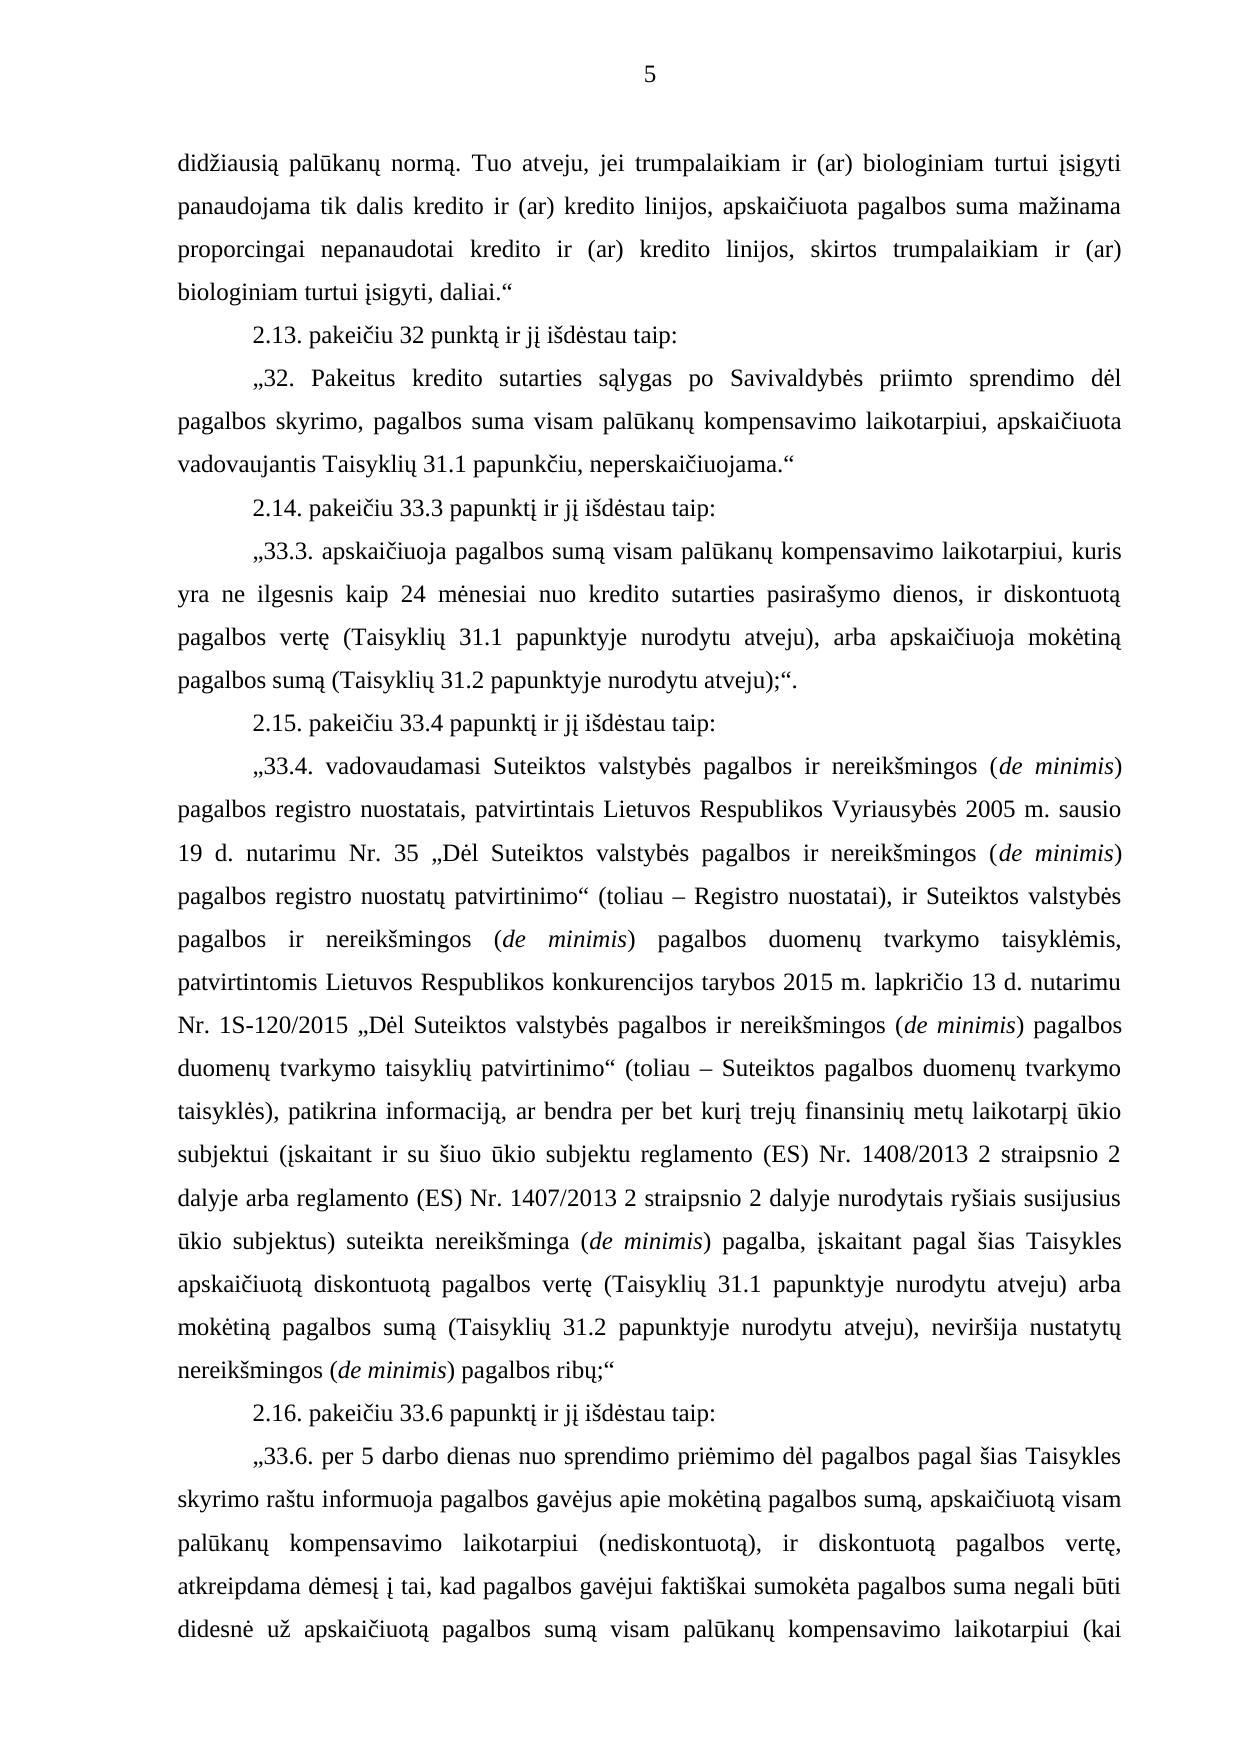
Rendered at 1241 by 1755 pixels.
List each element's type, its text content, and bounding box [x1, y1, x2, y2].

text 2.13. pakeičiu 32 punktą ir jį išdėstau taip: [177, 320, 1122, 349]
text 2.16. pakeičiu 33.6 papunktį ir jį išdėstau taip: [177, 1398, 1122, 1427]
text „33.3. apskaičiuoja pagalbos sumą visam palūkanų kompensavimo laikotarpiui, kuris yra ne ilgesnis kaip 24 mėnesiai nuo kredito sutarties pasirašymo dienos, ir diskontuotą pagalbos vertę (Taisyklių 31.1 papunktyje nurodytu atveju), arba apskaičiuoja mokėtiną pagalbos sumą (Taisyklių 31.2 papunktyje nurodytu atveju);“. [177, 536, 1122, 694]
text didžiausią palūkanų normą. Tuo atveju, jei trumpalaikiam ir (ar) biologiniam turtui įsigyti panaudojama tik dalis kredito ir (ar) kredito linijos, apskaičiuota pagalbos suma mažinama proporcingai nepanaudotai kredito ir (ar) kredito linijos, skirtos trumpalaikiam ir (ar) biologiniam turtui įsigyti, daliai.“ [177, 148, 1122, 306]
text „33.4. vadovaudamasi Suteiktos valstybės pagalbos ir nereikšmingos (de minimis) pagalbos registro nuostatais, patvirtintais Lietuvos Respublikos Vyriausybės 2005 m. sausio 19 d. nutarimu Nr. 35 „Dėl Suteiktos valstybės pagalbos ir nereikšmingos (de minimis) pagalbos registro nuostatų patvirtinimo“ (toliau – Registro nuostatai), ir Suteiktos valstybės pagalbos ir nereikšmingos (de minimis) pagalbos duomenų tvarkymo taisyklėmis, patvirtintomis Lietuvos Respublikos konkurencijos tarybos 2015 m. lapkričio 13 d. nutarimu Nr. 1S-120/2015 „Dėl Suteiktos valstybės pagalbos ir nereikšmingos (de minimis) pagalbos duomenų tvarkymo taisyklių patvirtinimo“ (toliau – Suteiktos pagalbos duomenų tvarkymo taisyklės), patikrina informaciją, ar bendra per bet kurį trejų finansinių metų laikotarpį ūkio subjektui (įskaitant ir su šiuo ūkio subjektu reglamento (ES) Nr. 1408/2013 2 straipsnio 2 dalyje arba reglamento (ES) Nr. 1407/2013 2 straipsnio 2 dalyje nurodytais ryšiais susijusius ūkio subjektus) suteikta nereikšminga (de minimis) pagalba, įskaitant pagal šias Taisykles apskaičiuotą diskontuotą pagalbos vertę (Taisyklių 31.1 papunktyje nurodytu atveju) arba mokėtiną pagalbos sumą (Taisyklių 31.2 papunktyje nurodytu atveju), neviršija nustatytų nereikšmingos (de minimis) pagalbos ribų;“ [177, 751, 1122, 1384]
text „33.6. per 5 darbo dienas nuo sprendimo priėmimo dėl pagalbos pagal šias Taisykles skyrimo raštu informuoja pagalbos gavėjus apie mokėtiną pagalbos sumą, apskaičiuotą visam palūkanų kompensavimo laikotarpiui (nediskontuotą), ir diskontuotą pagalbos vertę, atkreipdama dėmesį į tai, kad pagalbos gavėjui faktiškai sumokėta pagalbos suma negali būti didesnė už apskaičiuotą pagalbos sumą visam palūkanų kompensavimo laikotarpiui (kai [177, 1441, 1122, 1643]
text „32. Pakeitus kredito sutarties sąlygas po Savivaldybės priimto sprendimo dėl pagalbos skyrimo, pagalbos suma visam palūkanų kompensavimo laikotarpiui, apskaičiuota vadovaujantis Taisyklių 31.1 papunkčiu, neperskaičiuojama.“ [177, 363, 1122, 478]
text 2.14. pakeičiu 33.3 papunktį ir jį išdėstau taip: [177, 493, 1122, 521]
text 2.15. pakeičiu 33.4 papunktį ir jį išdėstau taip: [177, 708, 1122, 737]
